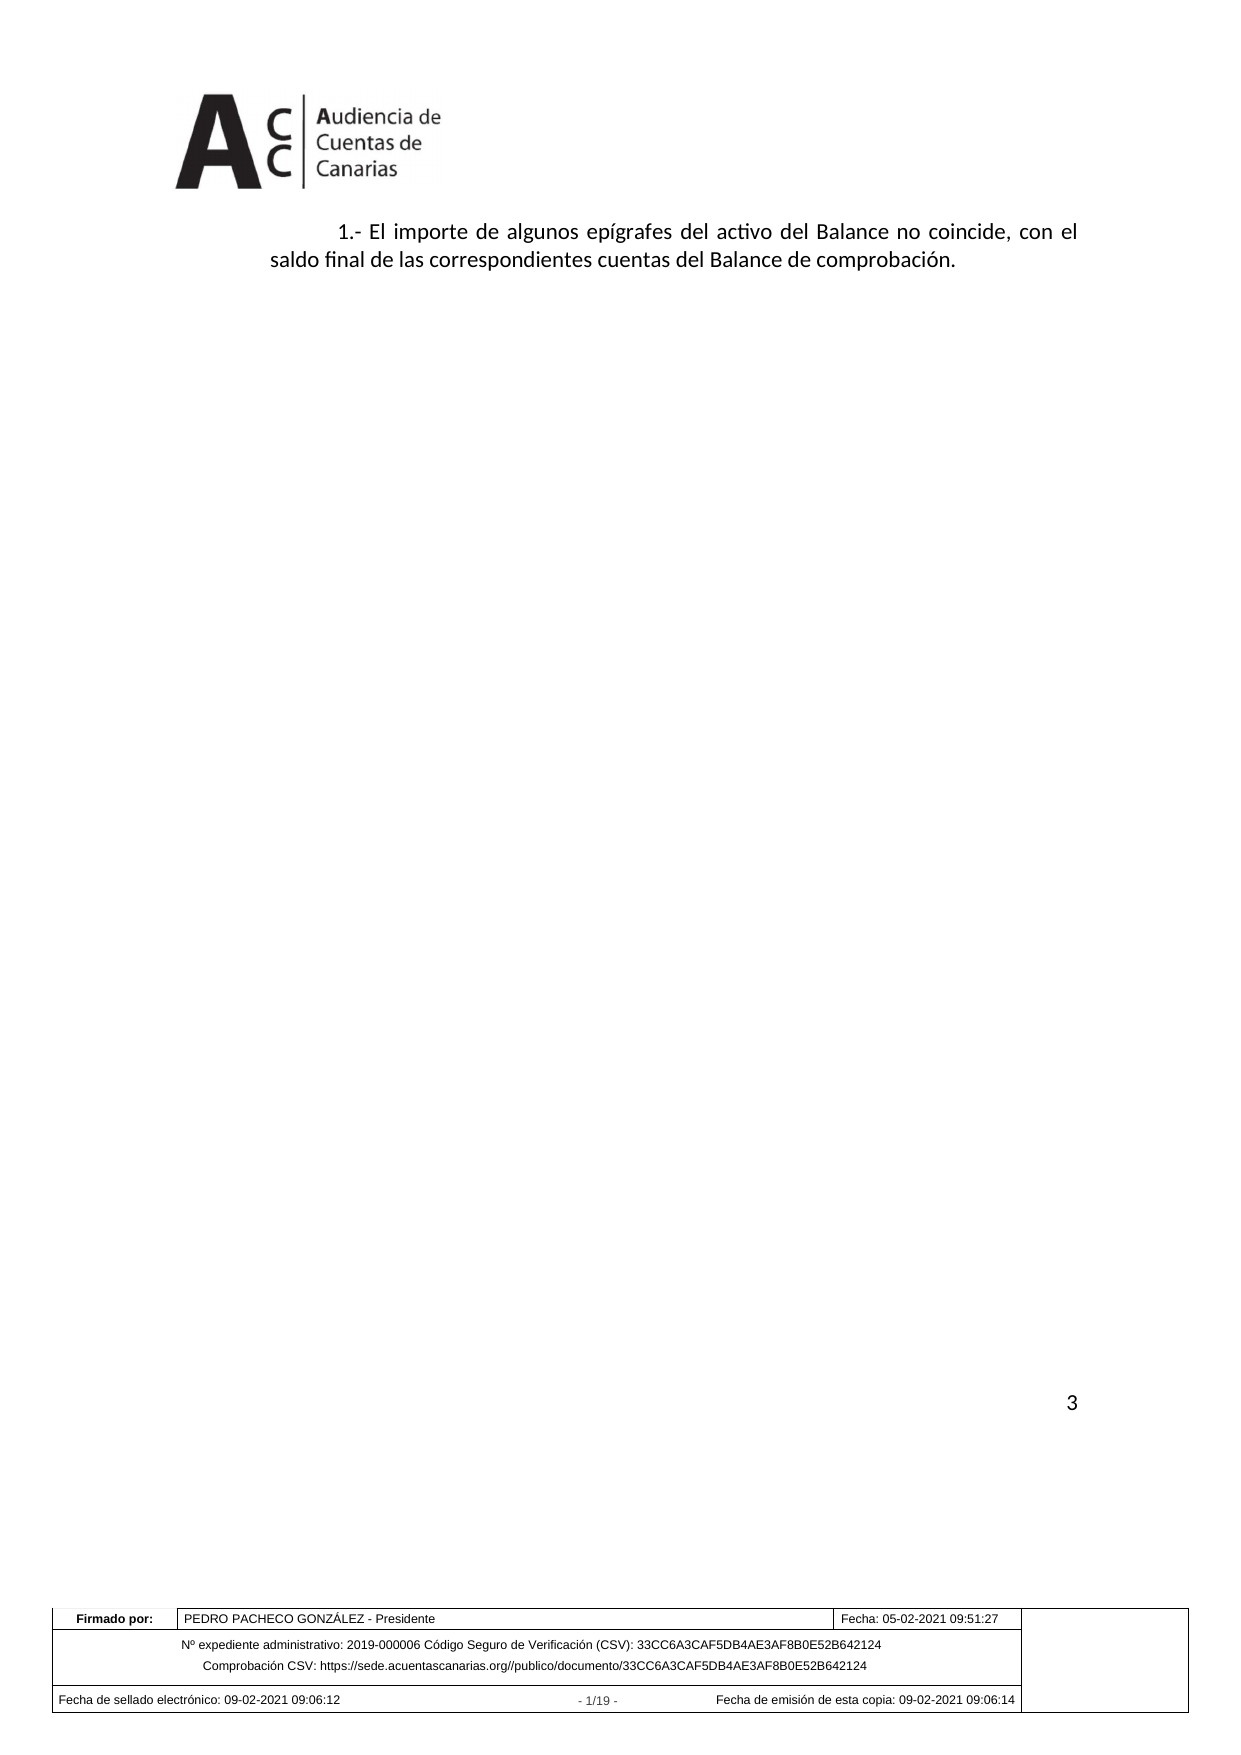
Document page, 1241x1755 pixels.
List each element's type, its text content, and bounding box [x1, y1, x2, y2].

text 1.- El importe de algunos epígrafes del activo del Balance no coincide, con el saldo final de las correspondientes cuentas del Balance de comprobación. [270, 217, 1079, 273]
